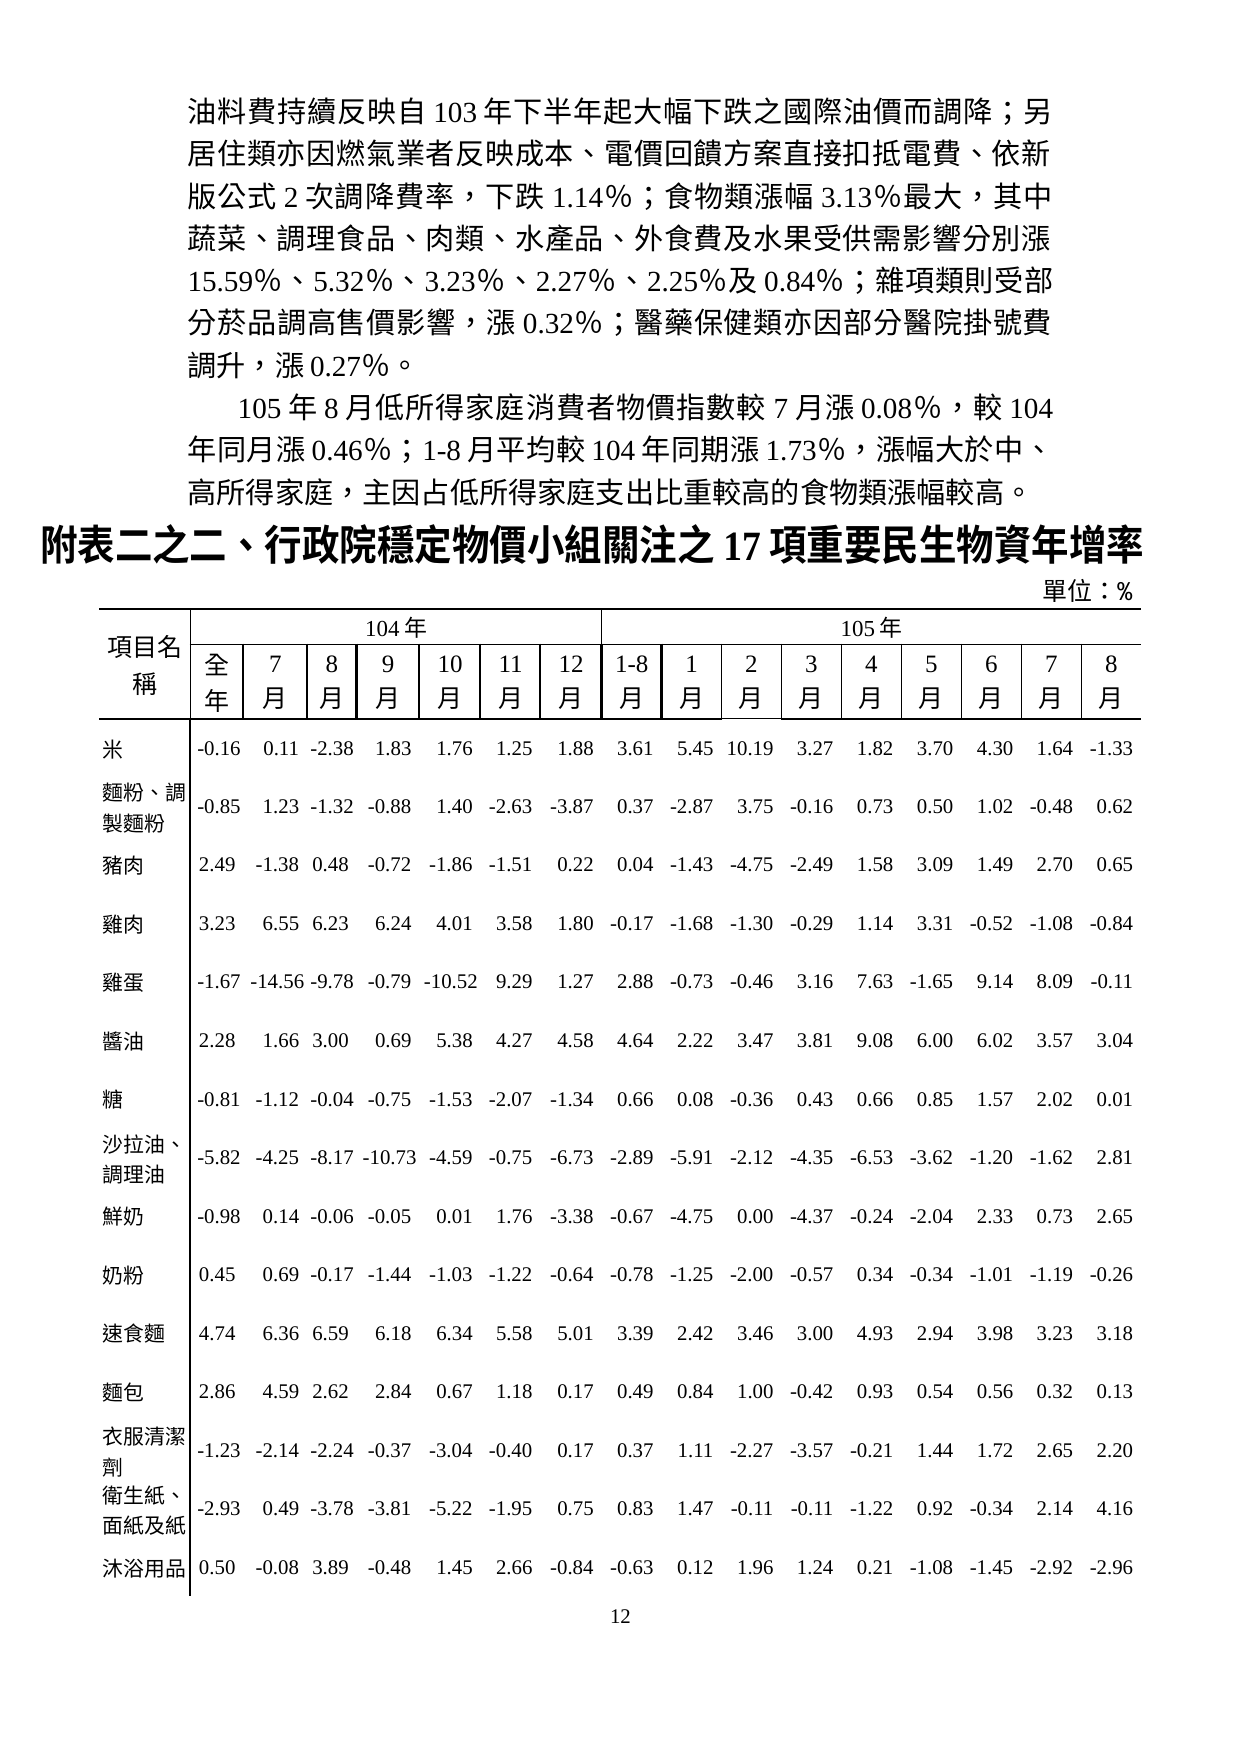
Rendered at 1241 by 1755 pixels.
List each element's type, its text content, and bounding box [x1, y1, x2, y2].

table_cell 3.47 [721, 1011, 781, 1069]
table_cell -0.04 [307, 1069, 356, 1128]
table_cell 3.18 [1081, 1304, 1141, 1362]
table_cell -0.63 [601, 1538, 661, 1596]
table_cell 5.01 [540, 1304, 601, 1362]
table_cell 1.11 [661, 1421, 721, 1479]
table_cell -4.25 [243, 1128, 307, 1186]
table_cell -3.04 [419, 1421, 480, 1479]
table_cell 1.14 [841, 894, 901, 952]
table_cell -0.17 [307, 1245, 356, 1303]
table_cell 0.50 [191, 1538, 243, 1596]
table_cell 3.58 [480, 894, 540, 952]
table_cell 2.14 [1021, 1479, 1081, 1538]
table_cell 3.23 [1021, 1304, 1081, 1362]
table_cell -1.23 [191, 1421, 243, 1479]
table_cell 6.18 [356, 1304, 419, 1362]
table_cell -0.29 [781, 894, 841, 952]
table_cell 0.11 [243, 720, 307, 777]
table_cell -0.34 [901, 1245, 961, 1303]
table_cell -0.46 [721, 952, 781, 1011]
table_cell -0.26 [1081, 1245, 1141, 1303]
table_cell 1.45 [419, 1538, 480, 1596]
table_cell -0.79 [356, 952, 419, 1011]
table_cell -8.17 [307, 1128, 356, 1186]
table_cell 2 月 [722, 645, 781, 718]
table_cell -14.56 [243, 952, 307, 1011]
table_cell 1.76 [480, 1186, 540, 1245]
table_cell -1.38 [243, 835, 307, 894]
table_cell 0.49 [601, 1362, 661, 1421]
table_cell -0.40 [480, 1421, 540, 1479]
table_cell -3.81 [356, 1479, 419, 1538]
table_cell 1.64 [1021, 720, 1081, 777]
table_cell 奶粉 [99, 1245, 189, 1303]
table_cell 1.88 [540, 720, 601, 777]
table_cell 4.27 [480, 1011, 540, 1069]
table_cell 5.58 [480, 1304, 540, 1362]
table_cell 4.01 [419, 894, 480, 952]
table_cell 8 月 [308, 645, 355, 718]
table_cell 6.34 [419, 1304, 480, 1362]
table_cell 0.01 [1081, 1069, 1141, 1128]
table_cell 0.49 [243, 1479, 307, 1538]
table_cell 雞蛋 [99, 952, 189, 1011]
table_cell -0.75 [480, 1128, 540, 1186]
table_cell 0.83 [601, 1479, 661, 1538]
table_cell -2.14 [243, 1421, 307, 1479]
table_cell 0.34 [841, 1245, 901, 1303]
table_cell -1.45 [961, 1538, 1021, 1596]
table_cell -1.34 [540, 1069, 601, 1128]
table_cell 醬油 [99, 1011, 189, 1069]
table_cell 3.23 [191, 894, 243, 952]
table_cell -1.12 [243, 1069, 307, 1128]
table_cell -9.78 [307, 952, 356, 1011]
table_cell 0.50 [901, 777, 961, 835]
table_cell 衣服清潔劑 [99, 1421, 189, 1479]
table_cell 2.02 [1021, 1069, 1081, 1128]
table_cell -0.73 [661, 952, 721, 1011]
table_cell -0.08 [243, 1538, 307, 1596]
table_cell 0.48 [307, 835, 356, 894]
table_cell 7.63 [841, 952, 901, 1011]
table_cell 2.42 [661, 1304, 721, 1362]
table_cell -4.75 [721, 835, 781, 894]
table_cell 2.20 [1081, 1421, 1141, 1479]
table_cell -6.73 [540, 1128, 601, 1186]
table_cell 3.70 [901, 720, 961, 777]
table_cell -1.33 [1081, 720, 1141, 777]
table_cell 糖 [99, 1069, 189, 1128]
table_cell 3.81 [781, 1011, 841, 1069]
table_cell -4.37 [781, 1186, 841, 1245]
table_cell -0.05 [356, 1186, 419, 1245]
table_cell 3.27 [781, 720, 841, 777]
table_cell 0.43 [781, 1069, 841, 1128]
table_cell -1.20 [961, 1128, 1021, 1186]
table_cell 1.00 [721, 1362, 781, 1421]
table_cell 2.49 [191, 835, 243, 894]
table_cell -0.78 [601, 1245, 661, 1303]
table_header 項目名稱 [99, 610, 190, 718]
table_cell 3.61 [601, 720, 661, 777]
table_cell 3 月 [782, 645, 841, 718]
table_cell 6.55 [243, 894, 307, 952]
table_cell 4.64 [601, 1011, 661, 1069]
table_cell 1.66 [243, 1011, 307, 1069]
table_cell 0.01 [419, 1186, 480, 1245]
table_cell 1.18 [480, 1362, 540, 1421]
table_cell -2.24 [307, 1421, 356, 1479]
table_cell -0.85 [191, 777, 243, 835]
table_cell 1.25 [480, 720, 540, 777]
table_cell 4.74 [191, 1304, 243, 1362]
table_cell 速食麵 [99, 1304, 189, 1362]
table_cell -0.11 [781, 1479, 841, 1538]
table_cell 2.84 [356, 1362, 419, 1421]
table_cell 1.44 [901, 1421, 961, 1479]
table_cell 6 月 [962, 645, 1021, 718]
table_cell 4.58 [540, 1011, 601, 1069]
table_cell -1.44 [356, 1245, 419, 1303]
table_cell -0.98 [191, 1186, 243, 1245]
table_cell -2.89 [601, 1128, 661, 1186]
table_cell 1.47 [661, 1479, 721, 1538]
table_cell 3.31 [901, 894, 961, 952]
table_cell -0.17 [601, 894, 661, 952]
table_cell -1.22 [841, 1479, 901, 1538]
table_cell -0.24 [841, 1186, 901, 1245]
text 單位：% [187, 572, 1192, 608]
table_cell -0.06 [307, 1186, 356, 1245]
table_cell -2.49 [781, 835, 841, 894]
table_cell -1.43 [661, 835, 721, 894]
text 附表二之二、行政院穩定物價小組關注之17項重要民生物資年增率 [40, 512, 1207, 572]
table_cell 0.21 [841, 1538, 901, 1596]
table_cell 0.37 [601, 777, 661, 835]
table_cell -1.19 [1021, 1245, 1081, 1303]
table_cell 5 月 [902, 645, 961, 718]
table_cell -0.84 [540, 1538, 601, 1596]
table_cell -0.57 [781, 1245, 841, 1303]
text 105年8月低所得家庭消費者物價指數較7月漲0.08％，較104年同月漲0.46％；1-8月平均較104年同期漲1.73％，漲幅大於中、高所得家庭，主因占低所得家庭支出比重較高的食物類漲幅較高。 [187, 385, 1053, 512]
table_cell 衛生紙、面紙及紙巾 [99, 1479, 189, 1538]
table_cell 5.38 [419, 1011, 480, 1069]
table_cell -0.11 [1081, 952, 1141, 1011]
table_cell 2.22 [661, 1011, 721, 1069]
table_cell -0.81 [191, 1069, 243, 1128]
table_cell 0.32 [1021, 1362, 1081, 1421]
table_cell 1 月 [663, 645, 721, 718]
table_cell -3.57 [781, 1421, 841, 1479]
table_cell 6.02 [961, 1011, 1021, 1069]
table_cell 0.69 [356, 1011, 419, 1069]
table_cell 1.96 [721, 1538, 781, 1596]
table_cell -3.38 [540, 1186, 601, 1245]
table_cell 1.40 [419, 777, 480, 835]
table_cell -4.75 [661, 1186, 721, 1245]
table_cell 9 月 [358, 645, 418, 718]
table_cell 1.58 [841, 835, 901, 894]
table_cell -6.53 [841, 1128, 901, 1186]
table_cell -1.65 [901, 952, 961, 1011]
table_cell 2.94 [901, 1304, 961, 1362]
table_cell -0.36 [721, 1069, 781, 1128]
table_cell 0.85 [901, 1069, 961, 1128]
table_cell 0.13 [1081, 1362, 1141, 1421]
table_cell -3.78 [307, 1479, 356, 1538]
table_cell 0.92 [901, 1479, 961, 1538]
table_cell 3.75 [721, 777, 781, 835]
table_cell -2.27 [721, 1421, 781, 1479]
table_cell 0.14 [243, 1186, 307, 1245]
table_cell -1.25 [661, 1245, 721, 1303]
table_cell 1.82 [841, 720, 901, 777]
table_cell -2.87 [661, 777, 721, 835]
table_header 104年 [191, 610, 601, 643]
table_cell -5.22 [419, 1479, 480, 1538]
table_cell 鮮奶 [99, 1186, 189, 1245]
table_cell -0.64 [540, 1245, 601, 1303]
table_cell 豬肉 [99, 835, 189, 894]
table_cell -0.75 [356, 1069, 419, 1128]
table_cell -1.68 [661, 894, 721, 952]
table_cell 麵包 [99, 1362, 189, 1421]
table_cell 4.93 [841, 1304, 901, 1362]
table_cell 0.66 [601, 1069, 661, 1128]
table_cell 沐浴用品 [99, 1538, 189, 1596]
table_cell 0.73 [1021, 1186, 1081, 1245]
table_cell 全年 [191, 645, 242, 718]
table_cell -10.52 [419, 952, 480, 1011]
table_cell 0.62 [1081, 777, 1141, 835]
table_cell 11 月 [481, 645, 539, 718]
table_cell 3.16 [781, 952, 841, 1011]
table_cell 雞肉 [99, 894, 189, 952]
table_cell -0.37 [356, 1421, 419, 1479]
table_cell 0.75 [540, 1479, 601, 1538]
table_cell 6.59 [307, 1304, 356, 1362]
table_cell 0.67 [419, 1362, 480, 1421]
table_cell 2.33 [961, 1186, 1021, 1245]
table_cell 1-8 月 [603, 645, 660, 718]
table_cell -1.08 [1021, 894, 1081, 952]
table_cell -0.84 [1081, 894, 1141, 952]
table_cell -2.93 [191, 1479, 243, 1538]
table_cell 12 月 [541, 645, 600, 718]
table_cell 4.59 [243, 1362, 307, 1421]
table_cell 3.00 [307, 1011, 356, 1069]
table_cell -1.03 [419, 1245, 480, 1303]
table_cell 1.24 [781, 1538, 841, 1596]
table_cell -2.04 [901, 1186, 961, 1245]
table_cell 0.22 [540, 835, 601, 894]
table_cell 9.29 [480, 952, 540, 1011]
table_cell -0.16 [191, 720, 243, 777]
table_cell -1.95 [480, 1479, 540, 1538]
table_cell 0.37 [601, 1421, 661, 1479]
table_cell -2.00 [721, 1245, 781, 1303]
table_cell 0.45 [191, 1245, 243, 1303]
table_cell 1.57 [961, 1069, 1021, 1128]
table_cell 0.12 [661, 1538, 721, 1596]
table_cell -1.67 [191, 952, 243, 1011]
table_cell 0.73 [841, 777, 901, 835]
table_cell 10.19 [721, 719, 781, 777]
table_cell -1.51 [480, 835, 540, 894]
table_cell 2.86 [191, 1362, 243, 1421]
table_cell 3.04 [1081, 1011, 1141, 1069]
table_cell 1.72 [961, 1421, 1021, 1479]
table_cell 3.98 [961, 1304, 1021, 1362]
table_cell -1.30 [721, 894, 781, 952]
table_cell 9.14 [961, 952, 1021, 1011]
table_cell 9.08 [841, 1011, 901, 1069]
table_cell -0.48 [356, 1538, 419, 1596]
table_cell -10.73 [356, 1128, 419, 1186]
table_cell -0.42 [781, 1362, 841, 1421]
table_cell -0.72 [356, 835, 419, 894]
table_cell 麵粉、調製麵粉 [99, 777, 189, 835]
table_cell -2.96 [1081, 1538, 1141, 1596]
table_cell 1.27 [540, 952, 601, 1011]
table_cell 2.65 [1081, 1186, 1141, 1245]
table_cell -1.86 [419, 835, 480, 894]
table_cell -3.62 [901, 1128, 961, 1186]
table_cell 0.54 [901, 1362, 961, 1421]
table_cell 0.04 [601, 835, 661, 894]
table_cell -0.11 [721, 1479, 781, 1538]
table_cell 0.69 [243, 1245, 307, 1303]
table_cell -4.59 [419, 1128, 480, 1186]
table_cell -4.35 [781, 1128, 841, 1186]
table_cell 2.88 [601, 952, 661, 1011]
table_cell 0.17 [540, 1362, 601, 1421]
table_cell 0.93 [841, 1362, 901, 1421]
table_cell 1.83 [356, 720, 419, 777]
text 油料費持續反映自103年下半年起大幅下跌之國際油價而調降；另居住類亦因燃氣業者反映成本、電價回饋方案直接扣抵電費、依新版公式2次調降費率，下跌1.14％；食物類漲幅3.13％最大，其中蔬菜、調理食品、肉類、水產品、外食費及水果受供需影響分別漲15.59％、5.32％、3.23％、2.27％、2.25％及0.84％；雜項類則受部分菸品調高售價影響，漲0.32％；醫藥保健類亦因部分醫院掛號費調升，漲0.27％。 [187, 89, 1053, 385]
table_cell -0.52 [961, 894, 1021, 952]
table_cell 7 月 [1022, 645, 1081, 718]
table_cell -1.01 [961, 1245, 1021, 1303]
table_cell -1.32 [307, 777, 356, 835]
table_cell 1.49 [961, 835, 1021, 894]
table_cell 8.09 [1021, 952, 1081, 1011]
table_cell 7 月 [244, 645, 306, 718]
table_cell -0.21 [841, 1421, 901, 1479]
table_cell -0.16 [781, 777, 841, 835]
table_cell 0.65 [1081, 835, 1141, 894]
table_cell -2.92 [1021, 1538, 1081, 1596]
table_cell 3.89 [307, 1538, 356, 1596]
table_cell -1.53 [419, 1069, 480, 1128]
table_cell -1.08 [901, 1538, 961, 1596]
table_cell -2.07 [480, 1069, 540, 1128]
table_cell 2.66 [480, 1538, 540, 1596]
table_cell 4.30 [961, 720, 1021, 777]
table_cell 4 月 [842, 645, 901, 718]
table_cell 0.08 [661, 1069, 721, 1128]
table_cell 2.28 [191, 1011, 243, 1069]
table_cell -5.82 [191, 1128, 243, 1186]
table_cell -2.63 [480, 777, 540, 835]
table_cell 0.66 [841, 1069, 901, 1128]
table_cell -0.67 [601, 1186, 661, 1245]
table_cell 6.23 [307, 894, 356, 952]
table_cell 2.62 [307, 1362, 356, 1421]
table_cell 10 月 [420, 645, 479, 718]
table_cell -0.88 [356, 777, 419, 835]
table_cell 6.24 [356, 894, 419, 952]
table_cell 1.02 [961, 777, 1021, 835]
table_cell 3.57 [1021, 1011, 1081, 1069]
table_cell 3.00 [781, 1304, 841, 1362]
table_cell 2.65 [1021, 1421, 1081, 1479]
table_cell 0.84 [661, 1362, 721, 1421]
table_cell 0.17 [540, 1421, 601, 1479]
table_cell -1.22 [480, 1245, 540, 1303]
table_cell -5.91 [661, 1128, 721, 1186]
table_cell -1.62 [1021, 1128, 1081, 1186]
table_header 105年 [602, 610, 1141, 643]
table_cell -2.38 [307, 720, 356, 777]
table_cell -0.34 [961, 1479, 1021, 1538]
table_cell 3.09 [901, 835, 961, 894]
table_cell 1.23 [243, 777, 307, 835]
table_cell 6.00 [901, 1011, 961, 1069]
table_cell 2.70 [1021, 835, 1081, 894]
table_cell 8 月 [1082, 645, 1141, 718]
table_cell 3.46 [721, 1304, 781, 1362]
table_cell -3.87 [540, 777, 601, 835]
table_cell 0.56 [961, 1362, 1021, 1421]
table_cell 4.16 [1081, 1479, 1141, 1538]
table_cell -2.12 [721, 1128, 781, 1186]
table_cell 2.81 [1081, 1128, 1141, 1186]
table_cell 沙拉油、調理油 [99, 1128, 189, 1186]
table_cell 0.00 [721, 1186, 781, 1245]
table_cell 5.45 [661, 720, 721, 777]
table_cell 6.36 [243, 1304, 307, 1362]
table_cell -0.48 [1021, 777, 1081, 835]
table_cell 3.39 [601, 1304, 661, 1362]
table_cell 米 [99, 720, 189, 777]
table_cell 1.76 [419, 720, 480, 777]
table_cell 1.80 [540, 894, 601, 952]
